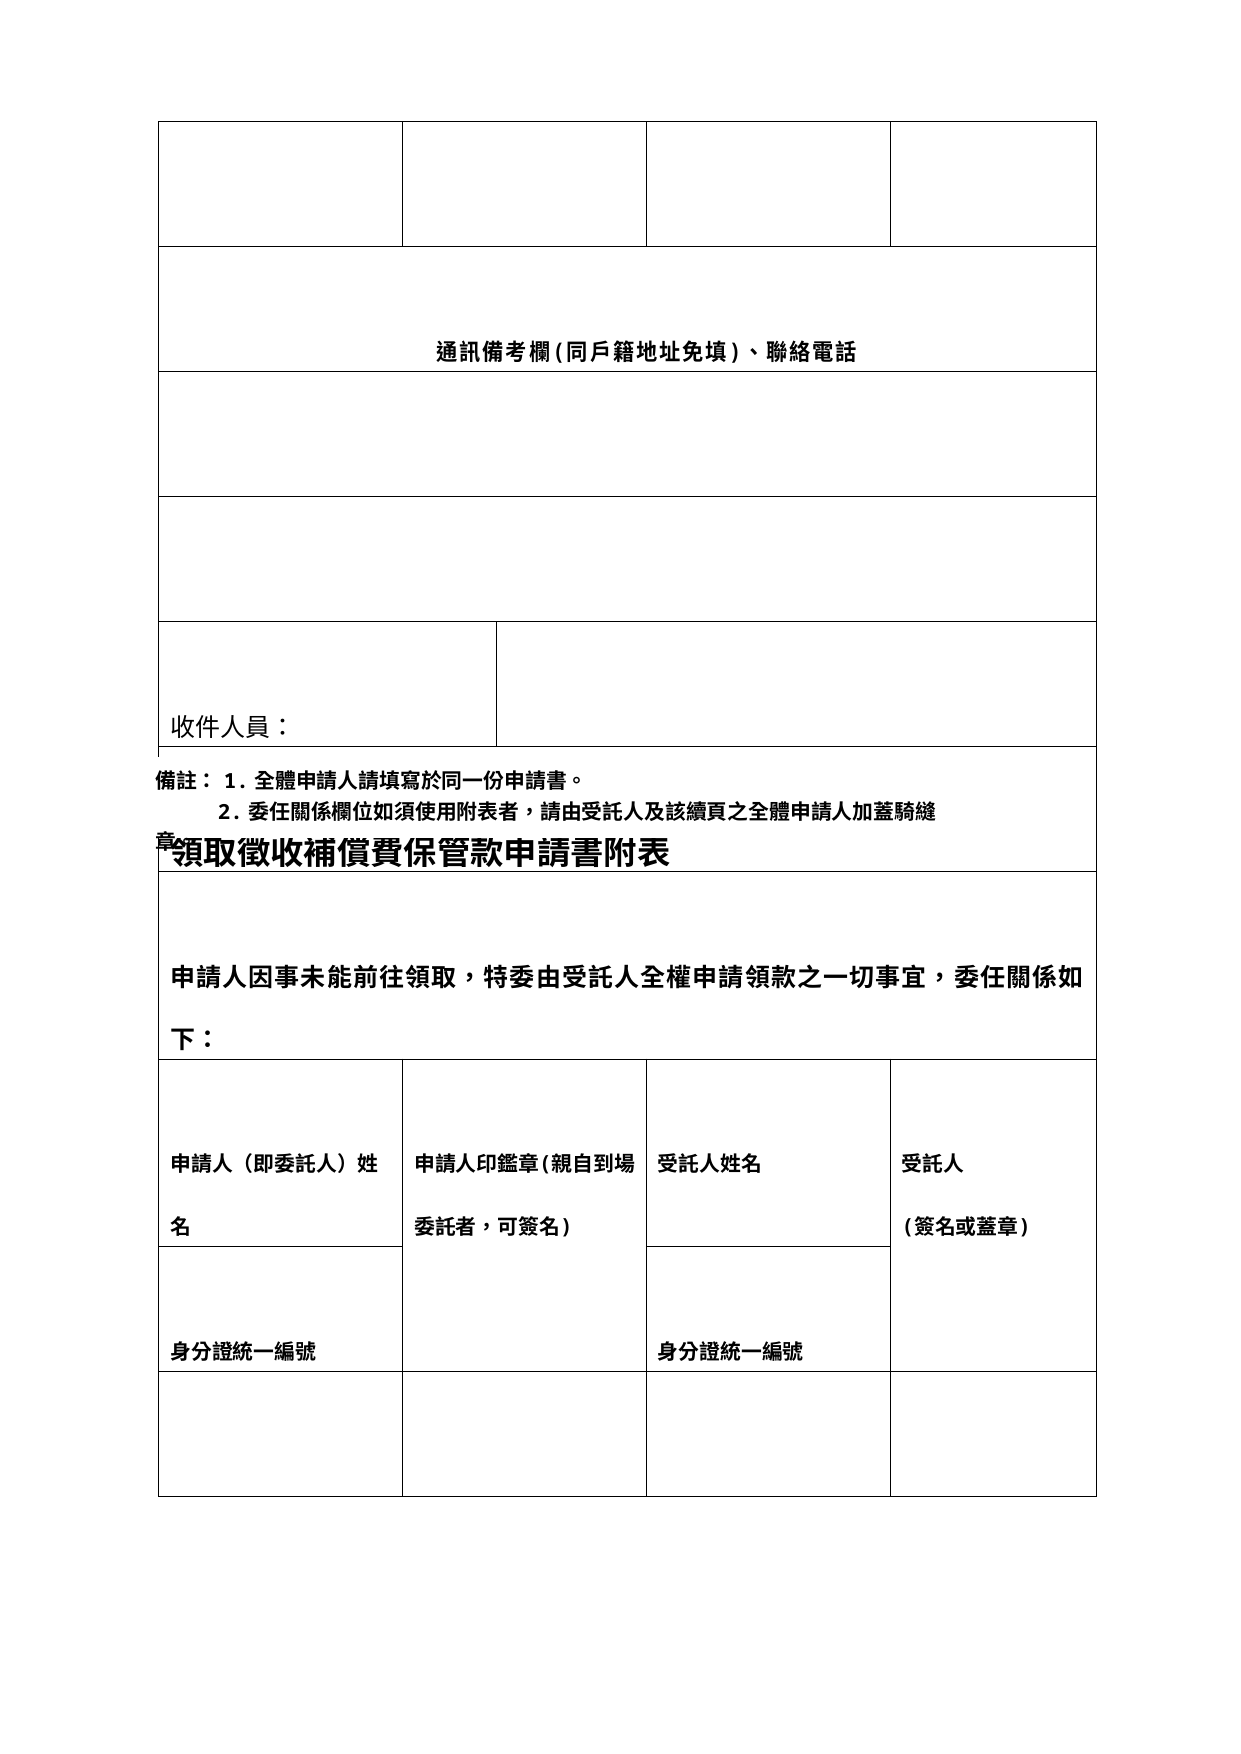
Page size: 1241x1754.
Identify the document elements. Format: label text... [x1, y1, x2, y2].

table_cell [891, 1372, 1096, 1496]
table_cell [891, 122, 1096, 246]
table_cell [159, 122, 402, 246]
table_cell [159, 372, 1096, 496]
table_cell 受託人 (簽名或蓋章) [891, 1060, 1096, 1371]
table_cell [159, 497, 1096, 621]
table_cell 領取徵收補償費保管款申請書附表 [159, 747, 1096, 871]
table_cell [497, 622, 1096, 746]
table_cell 申請人印鑑章(親自到場委託者，可簽名) [403, 1060, 646, 1371]
table_cell 申請人（即委託人）姓名 [159, 1060, 402, 1246]
table_cell [403, 1372, 646, 1496]
table_cell 身分證統一編號 [159, 1247, 402, 1371]
table_cell [647, 122, 890, 246]
table_cell [403, 122, 646, 246]
table_cell [159, 1372, 402, 1496]
table_cell 通訊備考欄(同戶籍地址免填)、聯絡電話 [159, 247, 1096, 371]
table_cell [647, 1372, 890, 1496]
table_cell 收件人員： [159, 622, 496, 746]
table_cell 受託人姓名 [647, 1060, 890, 1246]
table_cell 身分證統一編號 [647, 1247, 890, 1371]
table_cell 申請人因事未能前往領取，特委由受託人全權申請領款之一切事宜，委任關係如下： [159, 872, 1096, 1058]
